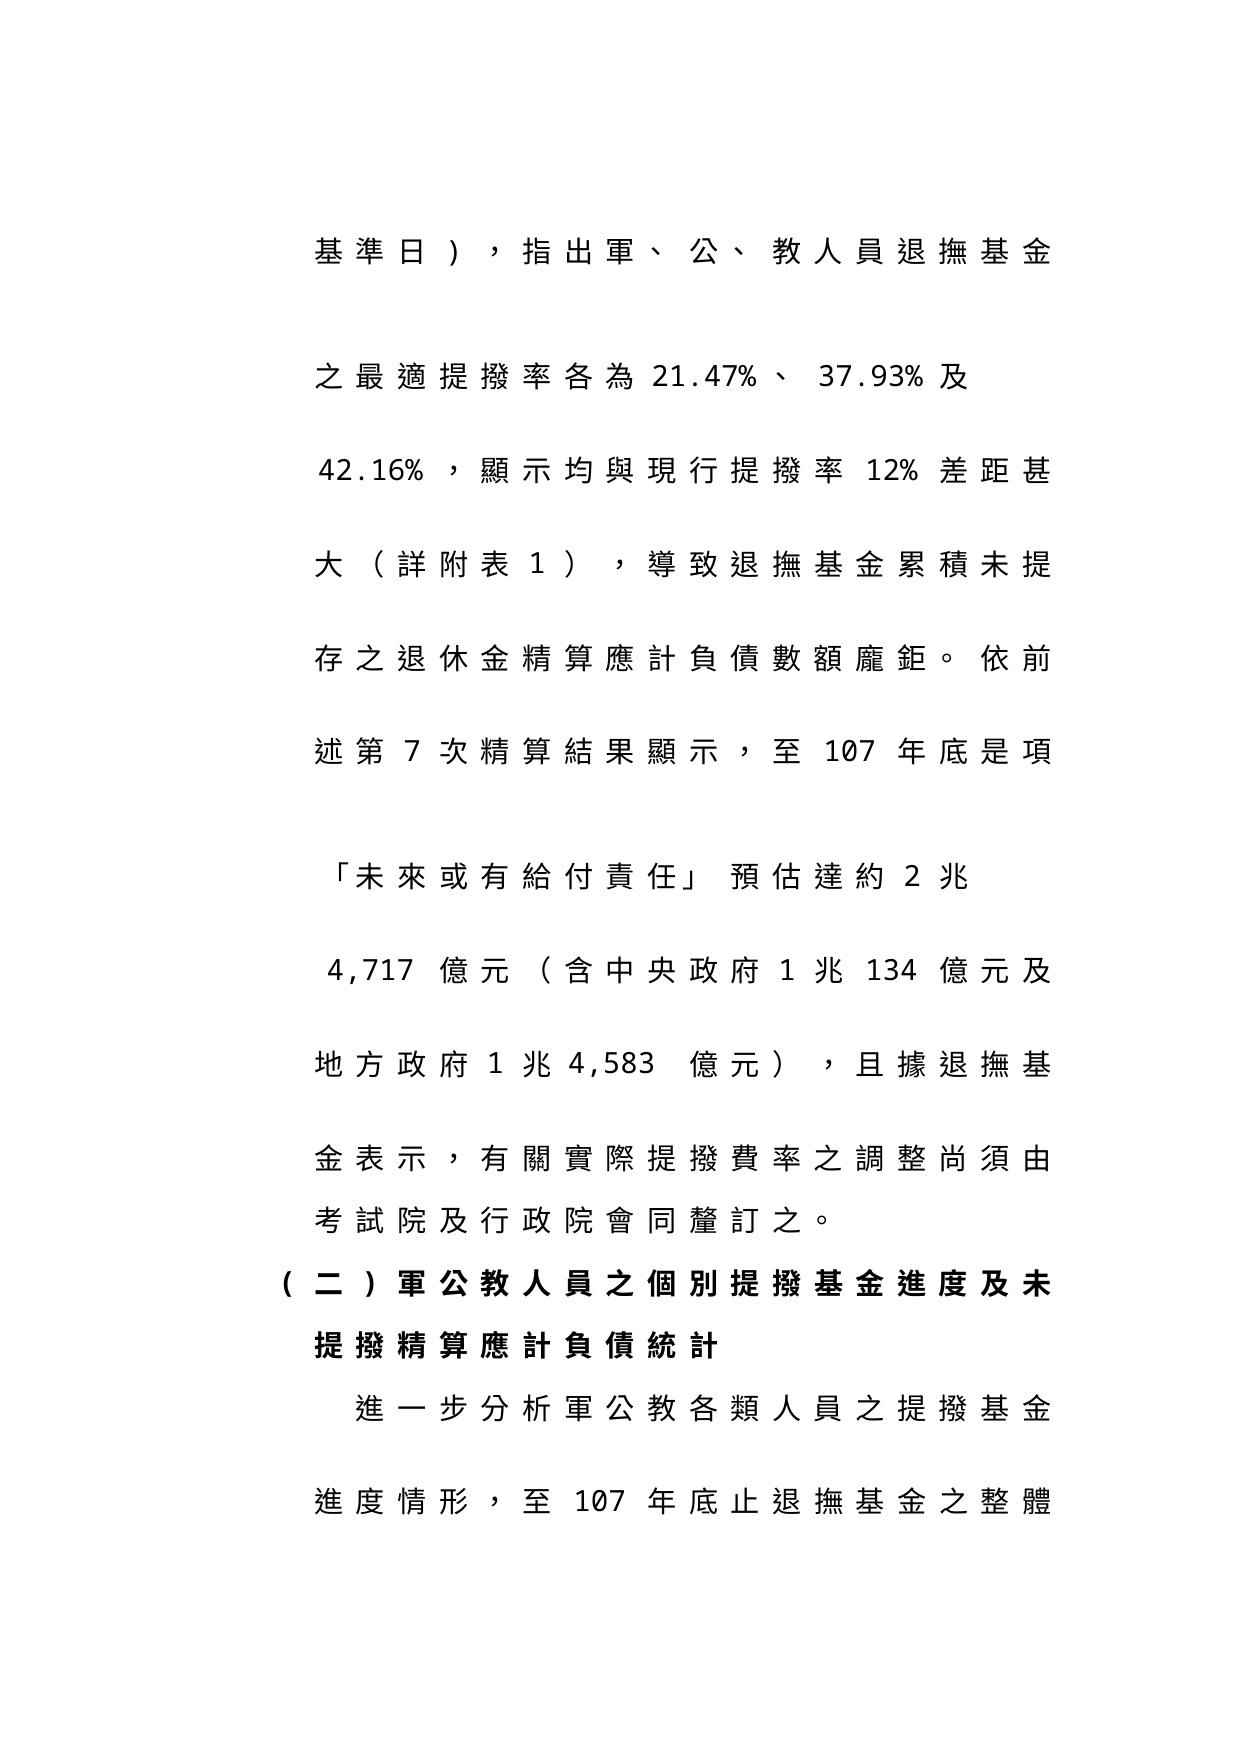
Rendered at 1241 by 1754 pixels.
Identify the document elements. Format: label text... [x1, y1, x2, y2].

text 基準日)，指出軍、公、教人員退撫基金之最適提撥率各為21.47%、37.93%及42.16%，顯示均與現行提撥率12%差距甚大（詳附表1），導致退撫基金累積未提存之退休金精算應計負債數額龐鉅。依前述第7次精算結果顯示，至107年底是項「未來或有給付責任」預估達約2兆4,717億元（含中央政府1兆134億元及地方政府1兆4,583 億元），且據退撫基金表示，有關實際提撥費率之調整尚須由考試院及行政院會同釐訂之。 [271, 177, 1058, 1240]
text 進一步分析軍公教各類人員之提撥基金進度情形，至107年底止退撫基金之整體 [271, 1365, 1058, 1552]
text (二)軍公教人員之個別提撥基金進度及未提撥精算應計負債統計 [242, 1240, 1058, 1365]
